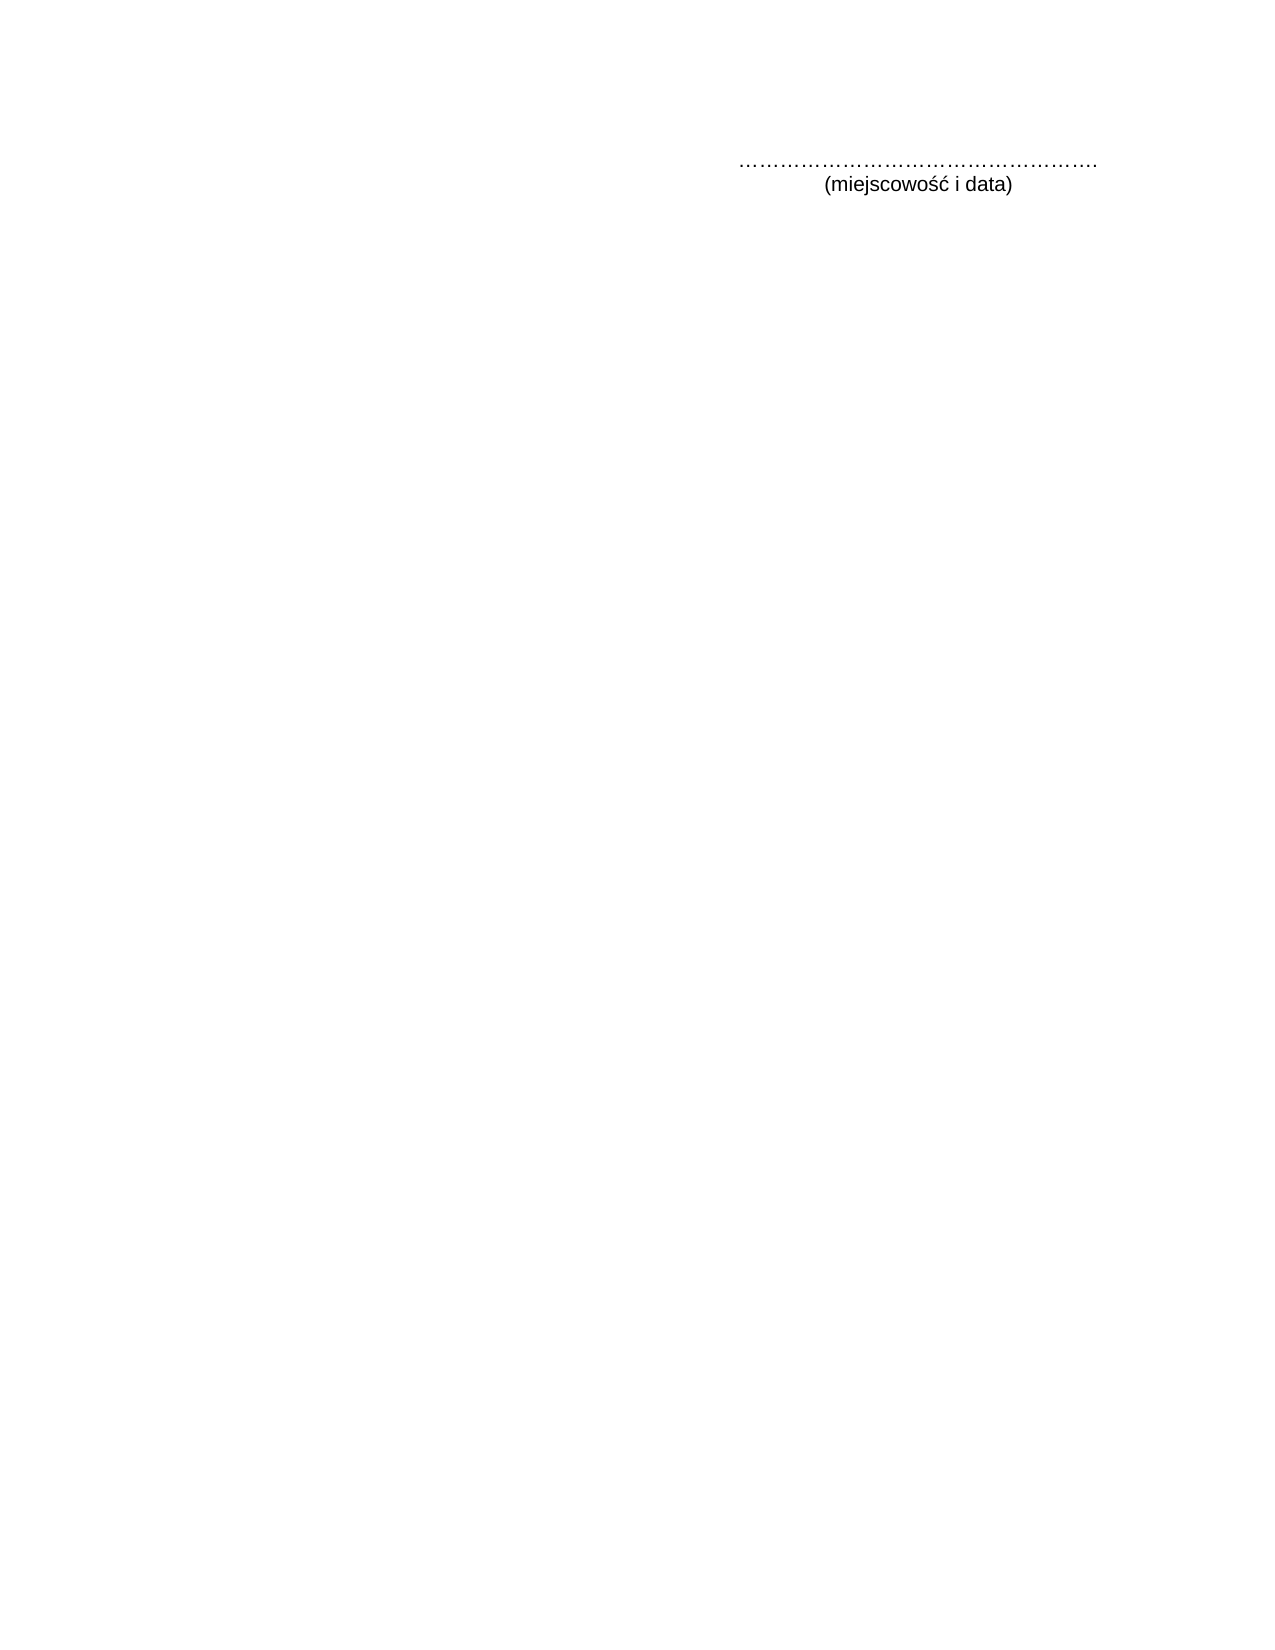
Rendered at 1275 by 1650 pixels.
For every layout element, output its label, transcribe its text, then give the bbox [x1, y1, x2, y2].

text (miejscowość i data) [148, 172, 1127, 196]
text ……………………………………………. [148, 148, 1127, 172]
